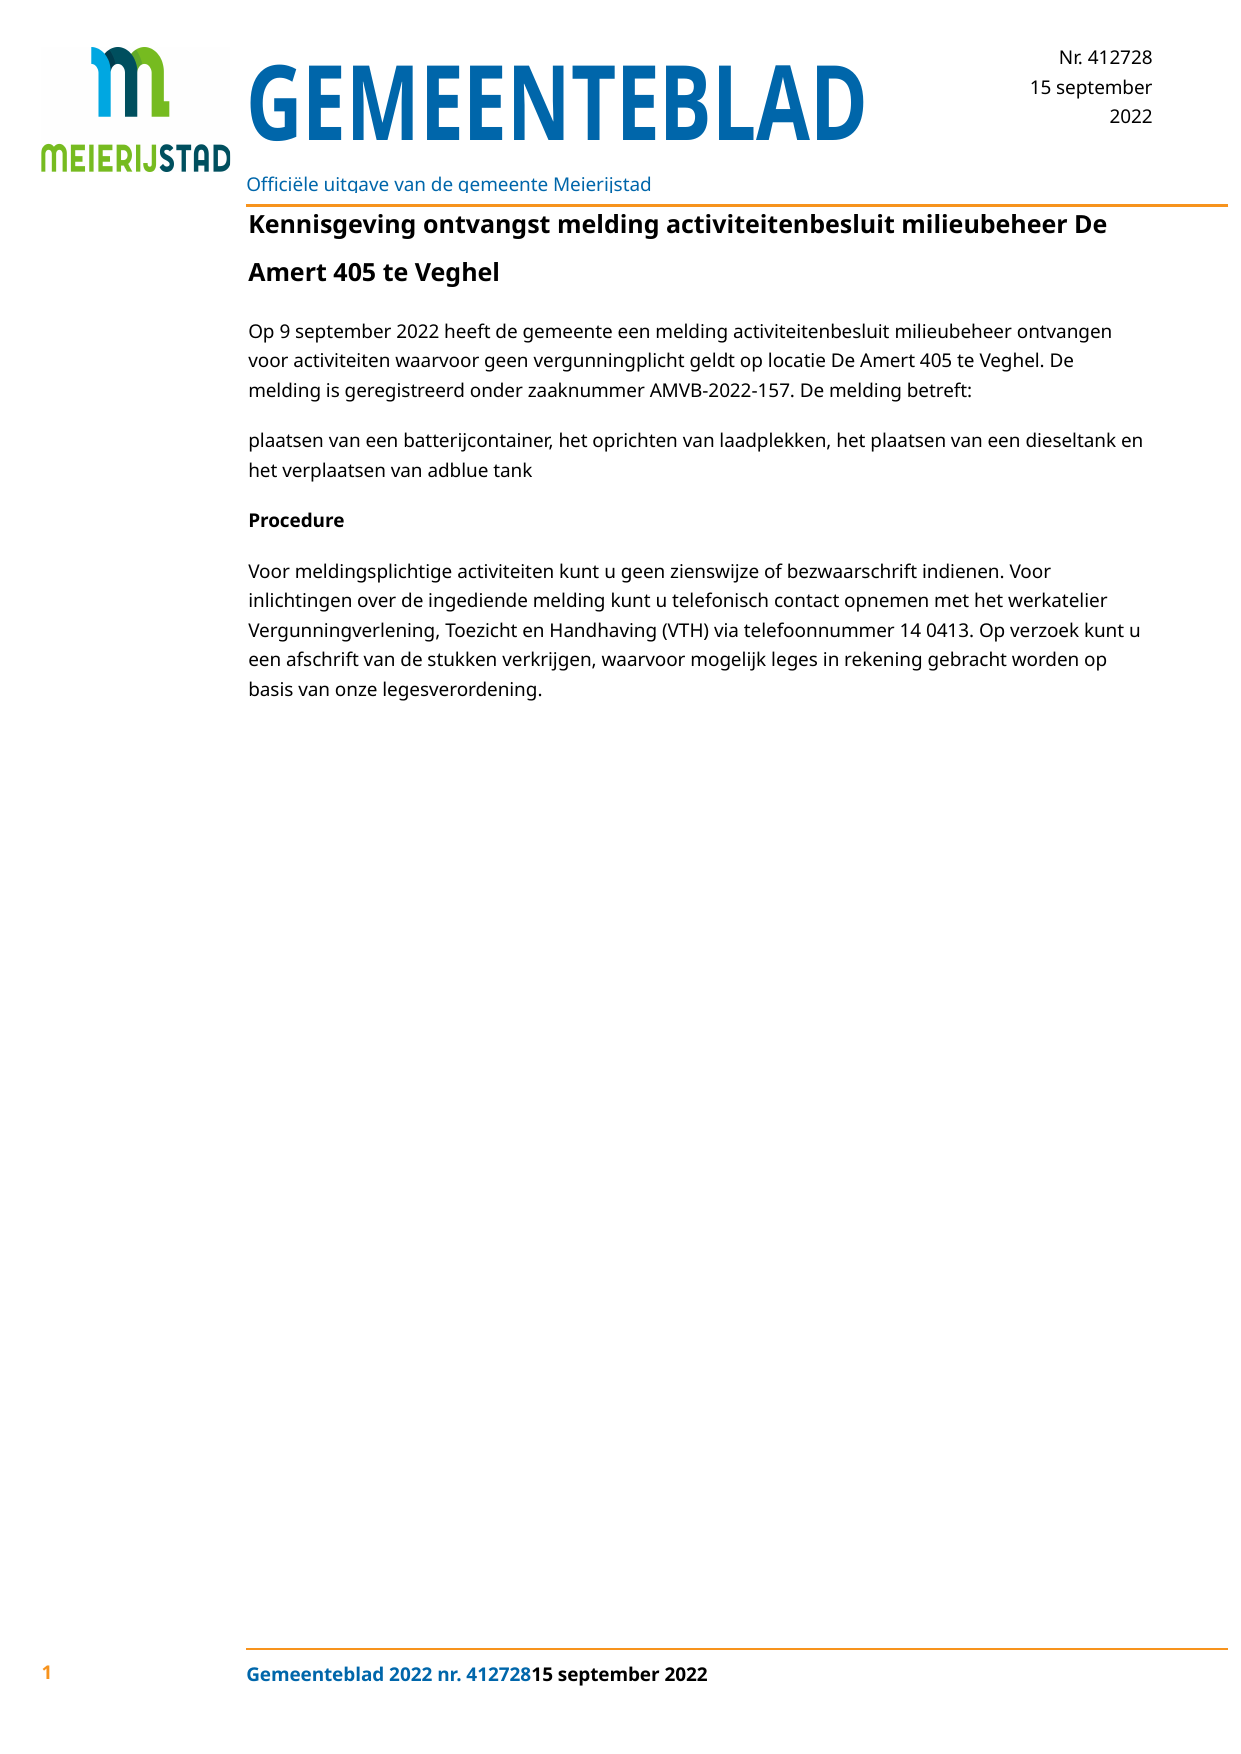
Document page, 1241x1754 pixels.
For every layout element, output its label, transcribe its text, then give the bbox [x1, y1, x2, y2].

text plaatsen van een batterijcontainer, het oprichten van laadplekken, het plaatsen van een dieseltank en het verplaatsen van adblue tank [248, 427, 1152, 483]
picture [41, 47, 231, 172]
text Procedure [248, 507, 1152, 533]
text Op 9 september 2022 heeft de gemeente een melding activiteitenbesluit milieubeheer ontvangen voor activiteiten waarvoor geen vergunningplicht geldt op locatie De Amert 405 te Veghel. De melding is geregistreerd onder zaaknummer AMVB-2022-157. De melding betreft: [248, 318, 1152, 403]
text Kennisgeving ontvangst melding activiteitenbesluit milieubeheer De Amert 405 te Veghel [248, 207, 1152, 288]
text Voor meldingsplichtige activiteiten kunt u geen zienswijze of bezwaarschrift indienen. Voor inlichtingen over de ingediende melding kunt u telefonisch contact opnemen met het werkatelier Vergunningverlening, Toezicht en Handhaving (VTH) via telefoonnummer 14 0413. Op verzoek kunt u een afschrift van de stukken verkrijgen, waarvoor mogelijk leges in rekening gebracht worden op basis van onze legesverordening. [248, 558, 1152, 702]
